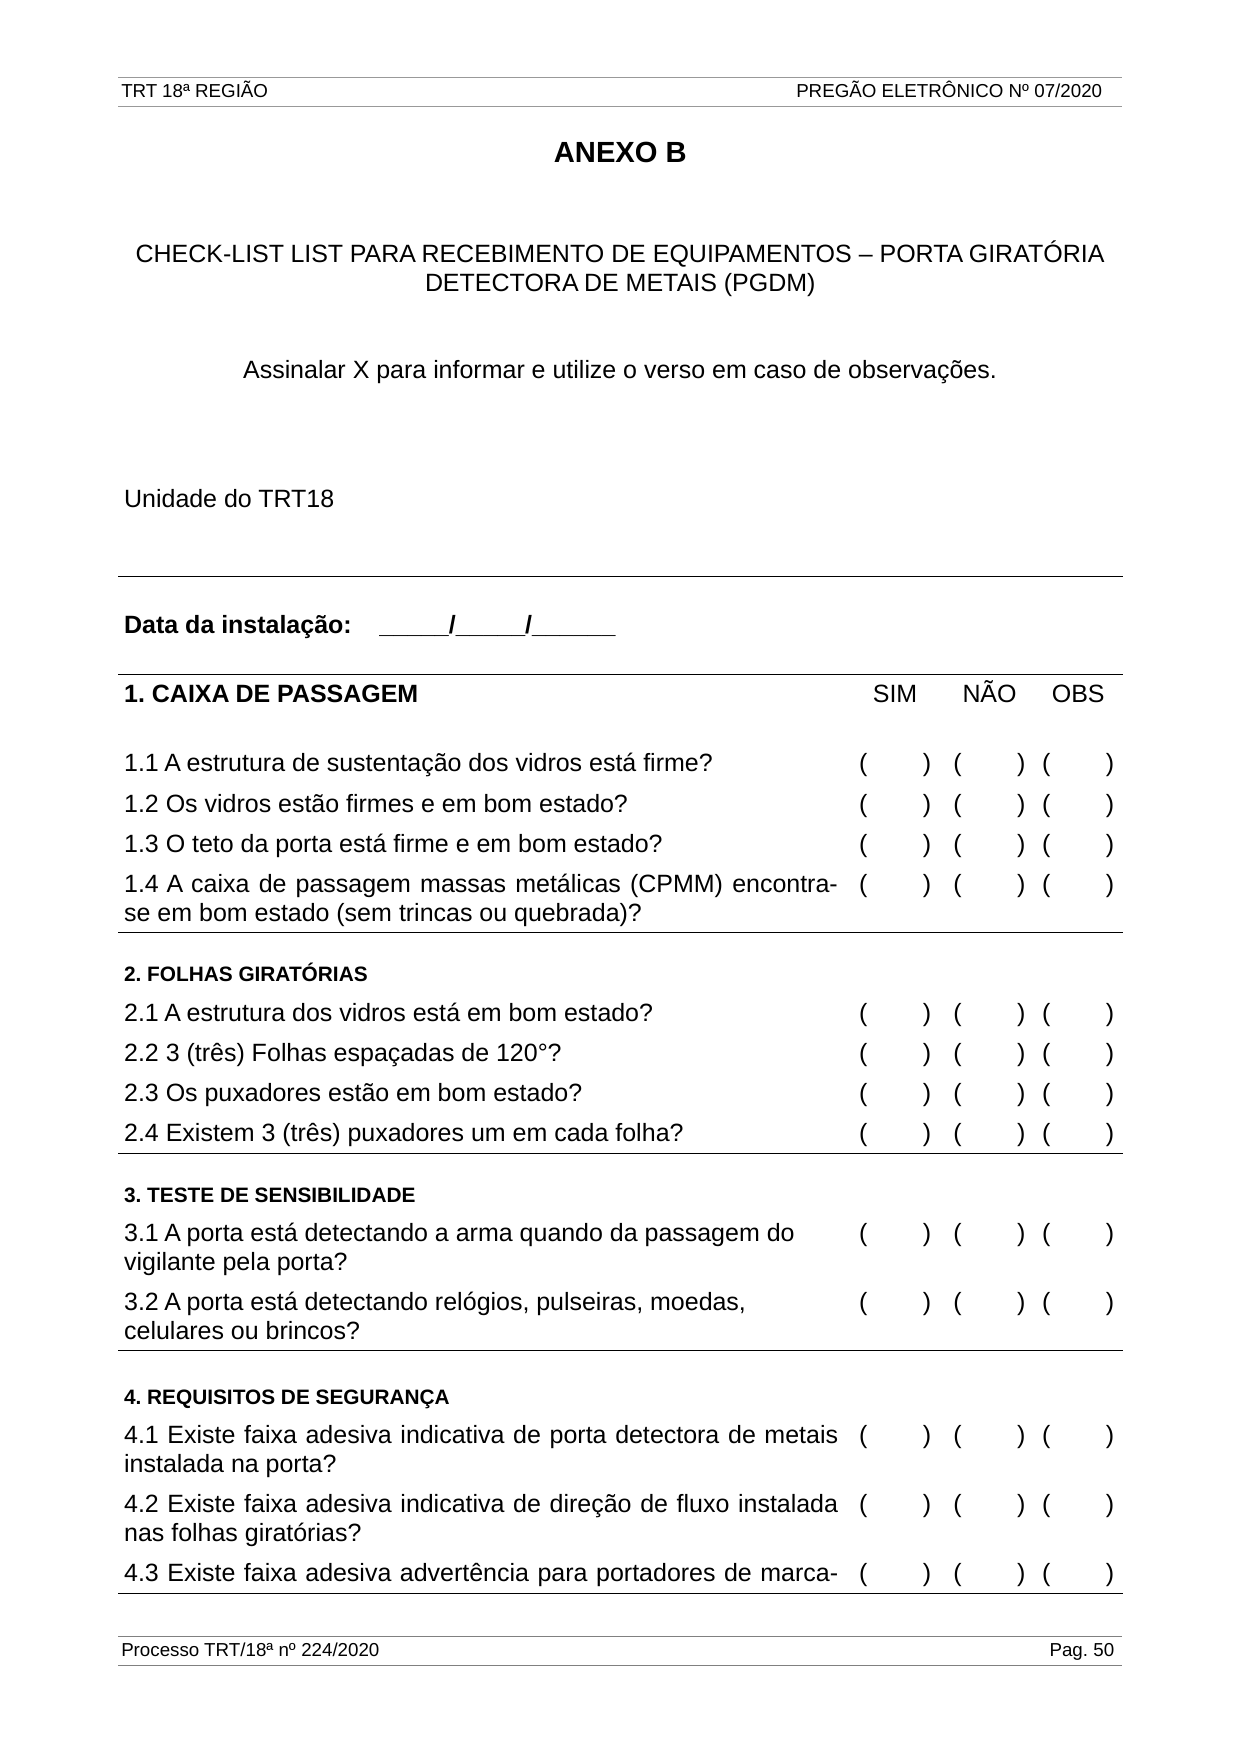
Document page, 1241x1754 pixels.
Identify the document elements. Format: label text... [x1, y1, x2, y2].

table_cell ( ) [845, 783, 945, 823]
table_cell 3.2 A porta está detectando relógios, pulseiras, moedas, celulares ou brincos? [118, 1281, 845, 1350]
table_cell ( ) [1033, 1072, 1123, 1112]
table_cell 4.3 Existe faixa adesiva advertência para portadores de marca- [118, 1553, 845, 1593]
table_cell ( ) [845, 1032, 945, 1072]
table_cell ( ) [945, 823, 1033, 863]
table_cell ( ) [1033, 823, 1123, 863]
table_cell ( ) [1033, 992, 1123, 1032]
table_cell ( ) [945, 783, 1033, 823]
table_cell 4.2 Existe faixa adesiva indicativa de direção de fluxo instalada nas folhas giratórias? [118, 1484, 845, 1552]
table_cell ( ) [945, 1032, 1033, 1072]
table_cell ( ) [1033, 1281, 1123, 1350]
text CHECK-LIST LIST PARA RECEBIMENTO DE EQUIPAMENTOS – PORTA GIRATÓRIA DETECTORA DE METAIS (PGDM) [118, 239, 1122, 297]
table_cell ( ) [945, 1484, 1033, 1552]
table_cell ( ) [945, 1113, 1033, 1153]
table_cell ( ) [845, 992, 945, 1032]
table_cell ( ) [845, 863, 945, 932]
table_cell 2.3 Os puxadores estão em bom estado? [118, 1072, 845, 1112]
table_cell [845, 933, 945, 992]
table_cell ( ) [845, 1072, 945, 1112]
table_cell 4. REQUISITOS DE SEGURANÇA [118, 1351, 845, 1414]
table_cell 4.1 Existe faixa adesiva indicativa de porta detectora de metais instalada na porta? [118, 1415, 845, 1483]
table_cell [845, 1351, 945, 1414]
table_cell 3. TESTE DE SENSIBILIDADE [118, 1154, 845, 1212]
table_cell 1.3 O teto da porta está firme e em bom estado? [118, 823, 845, 863]
table_cell ( ) [1033, 1484, 1123, 1552]
table_cell ( ) [945, 1415, 1033, 1483]
table_cell ( ) [945, 863, 1033, 932]
table_cell ( ) [845, 1553, 945, 1593]
table_cell SIM [845, 675, 945, 743]
table_cell 2.4 Existem 3 (três) puxadores um em cada folha? [118, 1113, 845, 1153]
table_cell [1033, 933, 1123, 992]
table_cell 1.2 Os vidros estão firmes e em bom estado? [118, 783, 845, 823]
table_cell ( ) [845, 743, 945, 783]
text Assinalar X para informar e utilize o verso em caso de observações. [118, 354, 1122, 383]
table_cell ( ) [945, 1281, 1033, 1350]
table_cell [1033, 1351, 1123, 1414]
table_cell NÃO [945, 675, 1033, 743]
table_cell 2.1 A estrutura dos vidros está em bom estado? [118, 992, 845, 1032]
table_cell ( ) [845, 823, 945, 863]
table_cell ( ) [1033, 1415, 1123, 1483]
table_cell ( ) [1033, 1212, 1123, 1281]
table_cell [845, 1154, 945, 1212]
table_cell 2.2 3 (três) Folhas espaçadas de 120°? [118, 1032, 845, 1072]
table_cell [945, 1351, 1033, 1414]
table_cell Data da instalação: _____/_____/______ [118, 577, 1123, 673]
table_cell ( ) [945, 1212, 1033, 1281]
table_cell ( ) [845, 1212, 945, 1281]
table_cell 2. FOLHAS GIRATÓRIAS [118, 933, 845, 992]
table_cell ( ) [945, 992, 1033, 1032]
table_cell OBS [1033, 675, 1123, 743]
table_cell ( ) [845, 1113, 945, 1153]
table_cell ( ) [845, 1415, 945, 1483]
table_cell ( ) [845, 1281, 945, 1350]
table_cell ( ) [1033, 783, 1123, 823]
table_cell 1. CAIXA DE PASSAGEM [118, 675, 845, 743]
table_cell 3.1 A porta está detectando a arma quando da passagem do vigilante pela porta? [118, 1212, 845, 1281]
table_cell ( ) [845, 1484, 945, 1552]
table_cell [1033, 1154, 1123, 1212]
table_cell ( ) [1033, 1553, 1123, 1593]
text ANEXO B [118, 136, 1122, 169]
table_cell [945, 933, 1033, 992]
table_cell ( ) [945, 1553, 1033, 1593]
table_cell 1.4 A caixa de passagem massas metálicas (CPMM) encontra-se em bom estado (sem trincas ou quebrada)? [118, 863, 845, 932]
table_header Unidade do TRT18 [118, 478, 1123, 576]
table_cell ( ) [945, 743, 1033, 783]
table_cell [945, 1154, 1033, 1212]
table_cell 1.1 A estrutura de sustentação dos vidros está firme? [118, 743, 845, 783]
table_cell ( ) [1033, 1032, 1123, 1072]
table_cell ( ) [945, 1072, 1033, 1112]
table_cell ( ) [1033, 863, 1123, 932]
table_cell ( ) [1033, 1113, 1123, 1153]
table_cell ( ) [1033, 743, 1123, 783]
